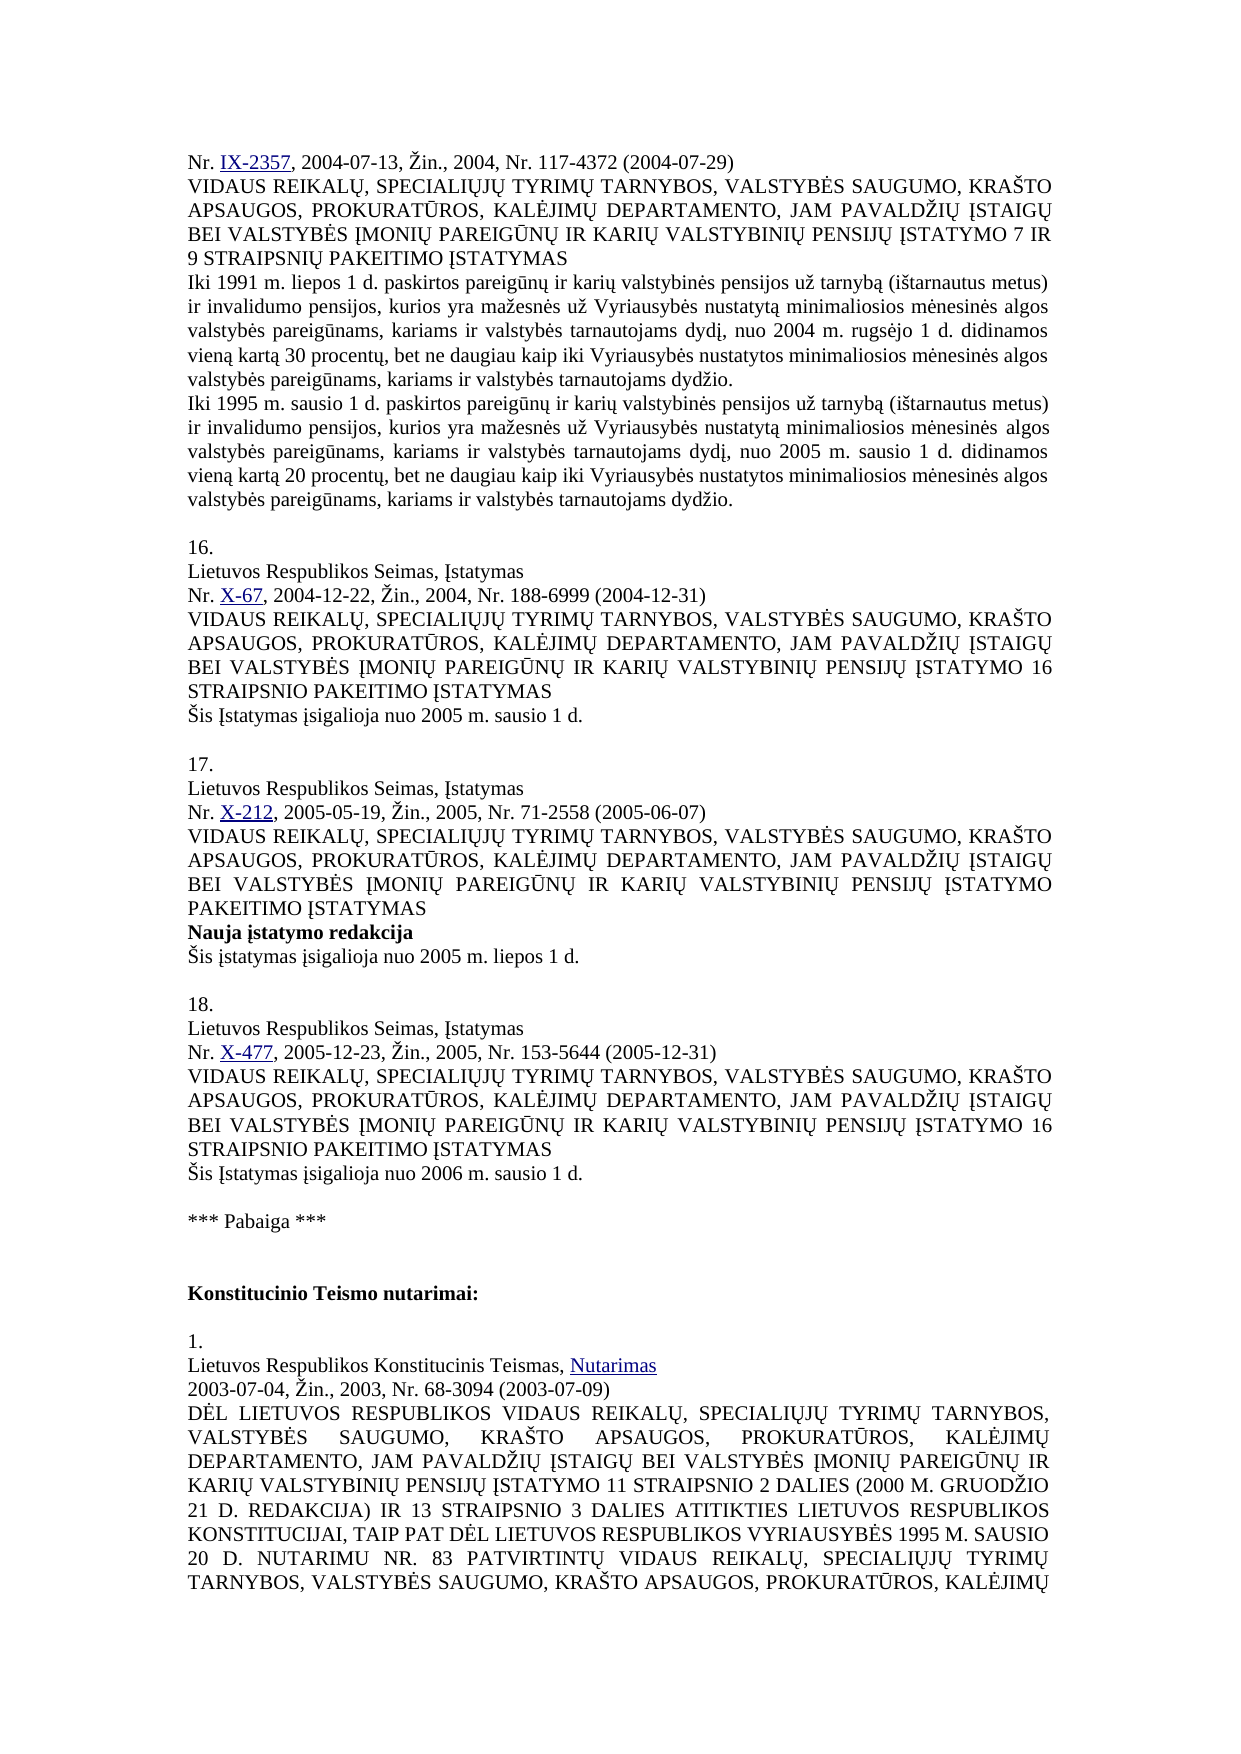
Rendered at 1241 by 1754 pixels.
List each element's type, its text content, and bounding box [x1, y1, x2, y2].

text Nr. X-477, 2005-12-23, Žin., 2005, Nr. 153-5644 (2005-12-31) [187, 1040, 1053, 1064]
text DĖL LIETUVOS RESPUBLIKOS VIDAUS REIKALŲ, SPECIALIŲJŲ TYRIMŲ TARNYBOS, VALSTYBĖS SAUGUMO, KRAŠTO APSAUGOS, PROKURATŪROS, KALĖJIMŲ DEPARTAMENTO, JAM PAVALDŽIŲ ĮSTAIGŲ BEI VALSTYBĖS ĮMONIŲ PAREIGŪNŲ IR KARIŲ VALSTYBINIŲ PENSIJŲ ĮSTATYMO 11 STRAIPSNIO 2 DALIES (2000 M. GRUODŽIO 21 D. REDAKCIJA) IR 13 STRAIPSNIO 3 DALIES ATITIKTIES LIETUVOS RESPUBLIKOS KONSTITUCIJAI, TAIP PAT DĖL LIETUVOS RESPUBLIKOS VYRIAUSYBĖS 1995 M. SAUSIO 20 D. NUTARIMU NR. 83 PATVIRTINTŲ VIDAUS REIKALŲ, SPECIALIŲJŲ TYRIMŲ TARNYBOS, VALSTYBĖS SAUGUMO, KRAŠTO APSAUGOS, PROKURATŪROS, KALĖJIMŲ [187, 1401, 1050, 1594]
text Nr. IX-2357, 2004-07-13, Žin., 2004, Nr. 117-4372 (2004-07-29) [187, 150, 1053, 174]
text VIDAUS REIKALŲ, SPECIALIŲJŲ TYRIMŲ TARNYBOS, VALSTYBĖS SAUGUMO, KRAŠTO APSAUGOS, PROKURATŪROS, KALĖJIMŲ DEPARTAMENTO, JAM PAVALDŽIŲ ĮSTAIGŲ BEI VALSTYBĖS ĮMONIŲ PAREIGŪNŲ IR KARIŲ VALSTYBINIŲ PENSIJŲ ĮSTATYMO 16 STRAIPSNIO PAKEITIMO ĮSTATYMAS [187, 1064, 1053, 1161]
text Nauja įstatymo redakcija [187, 920, 1053, 944]
text Šis Įstatymas įsigalioja nuo 2006 m. sausio 1 d. [187, 1161, 1053, 1185]
text VIDAUS REIKALŲ, SPECIALIŲJŲ TYRIMŲ TARNYBOS, VALSTYBĖS SAUGUMO, KRAŠTO APSAUGOS, PROKURATŪROS, KALĖJIMŲ DEPARTAMENTO, JAM PAVALDŽIŲ ĮSTAIGŲ BEI VALSTYBĖS ĮMONIŲ PAREIGŪNŲ IR KARIŲ VALSTYBINIŲ PENSIJŲ ĮSTATYMO 16 STRAIPSNIO PAKEITIMO ĮSTATYMAS [187, 607, 1053, 703]
text Konstitucinio Teismo nutarimai: [187, 1281, 1050, 1305]
text Šis įstatymas įsigalioja nuo 2005 m. liepos 1 d. [187, 944, 1050, 968]
text Nr. X-67, 2004-12-22, Žin., 2004, Nr. 188-6999 (2004-12-31) [187, 583, 1053, 607]
text Iki 1995 m. sausio 1 d. paskirtos pareigūnų ir karių valstybinės pensijos už tarnybą (ištarnautus metus) ir invalidumo pensijos, kurios yra mažesnės už Vyriausybės nustatytą minimaliosios mėnesinės algos valstybės pareigūnams, kariams ir valstybės tarnautojams dydį, nuo 2005 m. sausio 1 d. didinamos vieną kartą 20 procentų, bet ne daugiau kaip iki Vyriausybės nustatytos minimaliosios mėnesinės algos valstybės pareigūnams, kariams ir valstybės tarnautojams dydžio. [187, 391, 1050, 511]
text VIDAUS REIKALŲ, SPECIALIŲJŲ TYRIMŲ TARNYBOS, VALSTYBĖS SAUGUMO, KRAŠTO APSAUGOS, PROKURATŪROS, KALĖJIMŲ DEPARTAMENTO, JAM PAVALDŽIŲ ĮSTAIGŲ BEI VALSTYBĖS ĮMONIŲ PAREIGŪNŲ IR KARIŲ VALSTYBINIŲ PENSIJŲ ĮSTATYMO 7 IR 9 STRAIPSNIŲ PAKEITIMO ĮSTATYMAS [187, 174, 1053, 270]
text 2003-07-04, Žin., 2003, Nr. 68-3094 (2003-07-09) [187, 1377, 1050, 1401]
text 17. [187, 752, 1053, 776]
text 1. [187, 1329, 1050, 1353]
text 16. [187, 535, 1053, 559]
text Nr. X-212, 2005-05-19, Žin., 2005, Nr. 71-2558 (2005-06-07) [187, 800, 1053, 824]
text Lietuvos Respublikos Konstitucinis Teismas, Nutarimas [187, 1353, 1050, 1377]
text 18. [187, 992, 1053, 1016]
text VIDAUS REIKALŲ, SPECIALIŲJŲ TYRIMŲ TARNYBOS, VALSTYBĖS SAUGUMO, KRAŠTO APSAUGOS, PROKURATŪROS, KALĖJIMŲ DEPARTAMENTO, JAM PAVALDŽIŲ ĮSTAIGŲ BEI VALSTYBĖS ĮMONIŲ PAREIGŪNŲ IR KARIŲ VALSTYBINIŲ PENSIJŲ ĮSTATYMO PAKEITIMO ĮSTATYMAS [187, 824, 1053, 920]
text Lietuvos Respublikos Seimas, Įstatymas [187, 1016, 1053, 1040]
text Šis Įstatymas įsigalioja nuo 2005 m. sausio 1 d. [187, 703, 1053, 727]
text Lietuvos Respublikos Seimas, Įstatymas [187, 776, 1053, 800]
text Iki 1991 m. liepos 1 d. paskirtos pareigūnų ir karių valstybinės pensijos už tarnybą (ištarnautus metus) ir invalidumo pensijos, kurios yra mažesnės už Vyriausybės nustatytą minimaliosios mėnesinės algos valstybės pareigūnams, kariams ir valstybės tarnautojams dydį, nuo 2004 m. rugsėjo 1 d. didinamos vieną kartą 30 procentų, bet ne daugiau kaip iki Vyriausybės nustatytos minimaliosios mėnesinės algos valstybės pareigūnams, kariams ir valstybės tarnautojams dydžio. [187, 270, 1050, 391]
text Lietuvos Respublikos Seimas, Įstatymas [187, 559, 1053, 583]
text *** Pabaiga *** [187, 1209, 1050, 1233]
